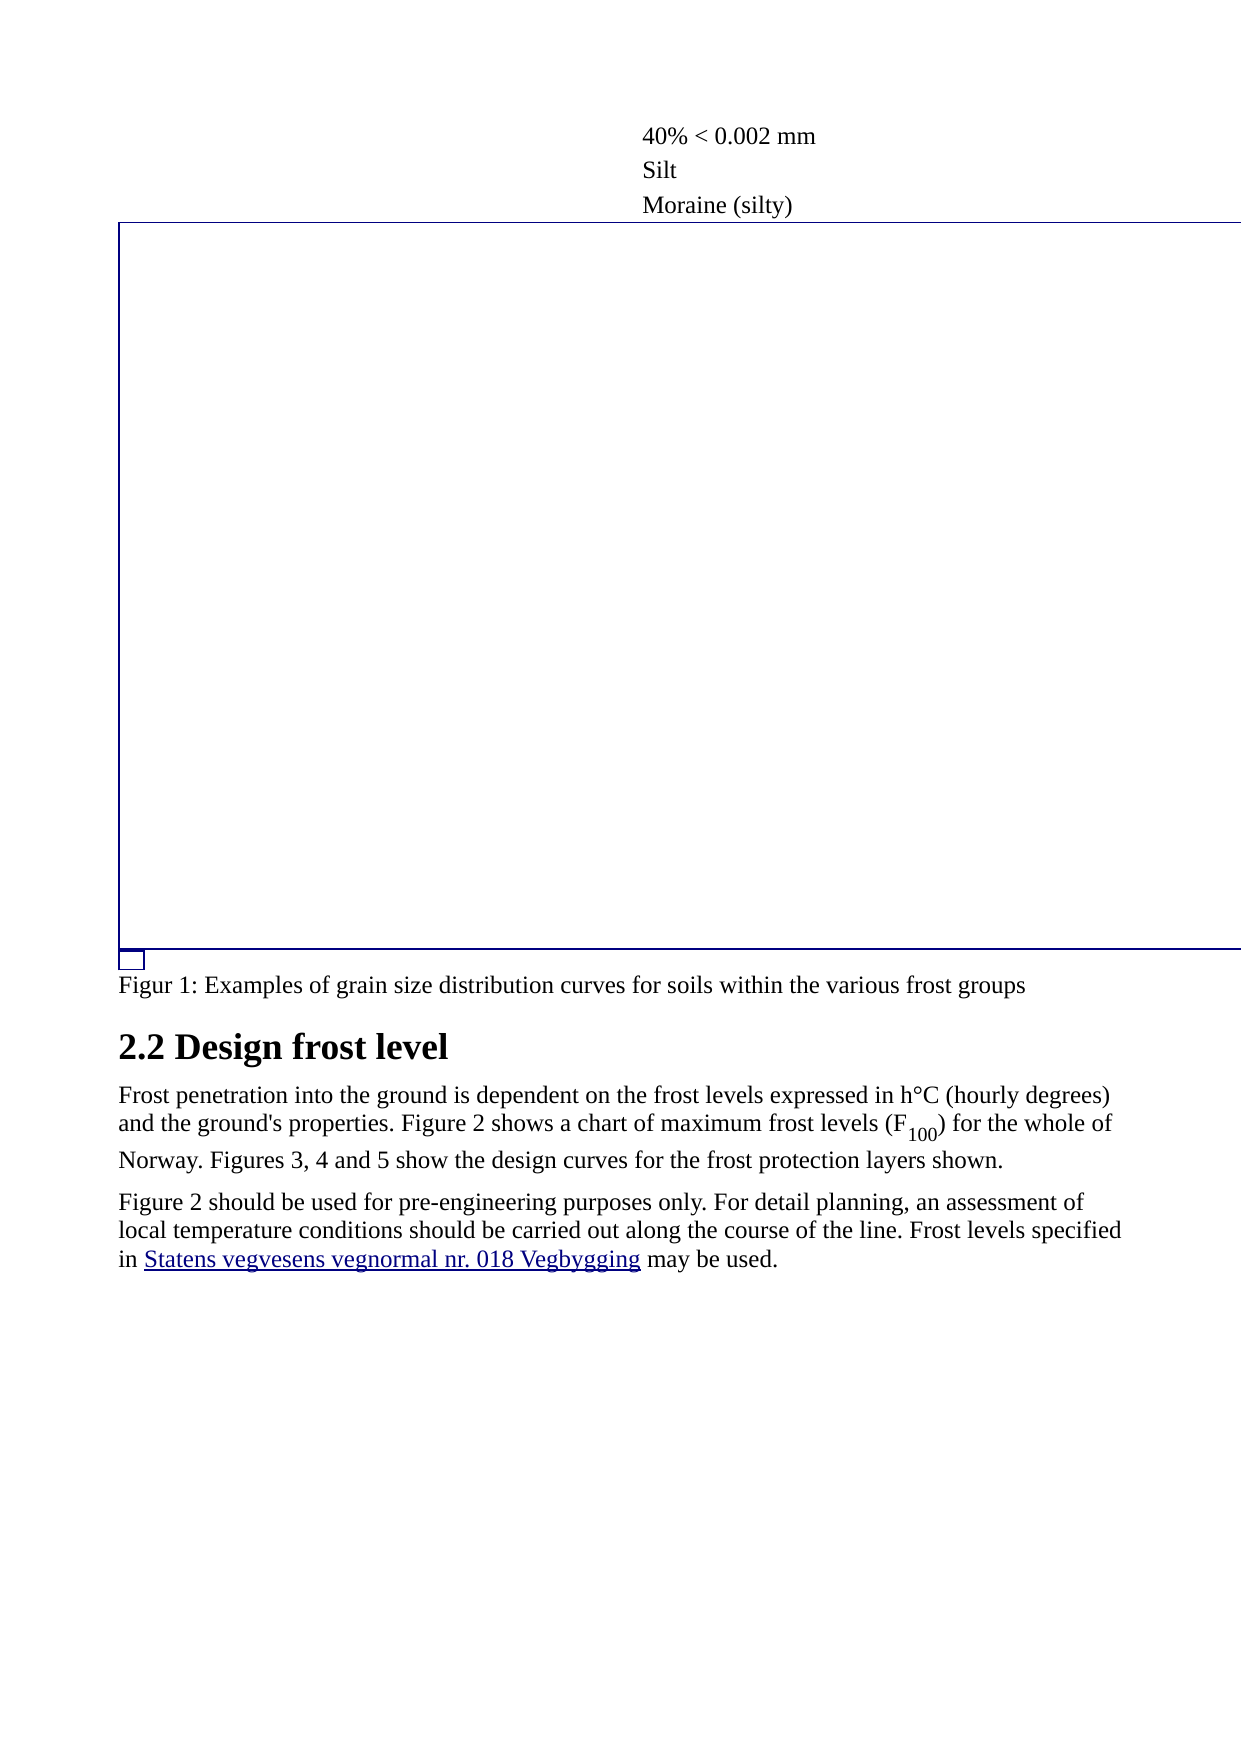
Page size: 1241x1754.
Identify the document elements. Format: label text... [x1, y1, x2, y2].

table_cell [365, 118, 451, 222]
table_cell [451, 118, 547, 222]
table_cell [879, 153, 1122, 187]
table_cell [879, 118, 1122, 153]
text Figur 1: Examples of grain size distribution curves for soils within the various frost groups [118, 970, 1122, 999]
text Figure 2 should be used for pre-engineering purposes only. For detail planning, an assessment of local temperature conditions should be carried out along the course of the line. Frost levels specified in Statens vegvesens vegnormal nr. 018 Vegbygging may be used. [118, 1187, 1122, 1273]
text Frost penetration into the ground is dependent on the frost levels expressed in h°C (hourly degrees) and the ground's properties. Figure 2 shows a chart of maximum frost levels (F100) for the whole of Norway. Figures 3, 4 and 5 show the design curves for the frost protection layers shown. [118, 1080, 1122, 1174]
table_cell Silt [639, 153, 879, 187]
table_cell 40% < 0.002 mm [639, 118, 879, 153]
table_cell Moraine (silty) [639, 187, 879, 222]
table_cell [879, 187, 1122, 222]
subtitle 2.2 Design frost level [118, 1024, 1122, 1067]
table_cell [547, 118, 639, 222]
table_cell [118, 118, 365, 222]
